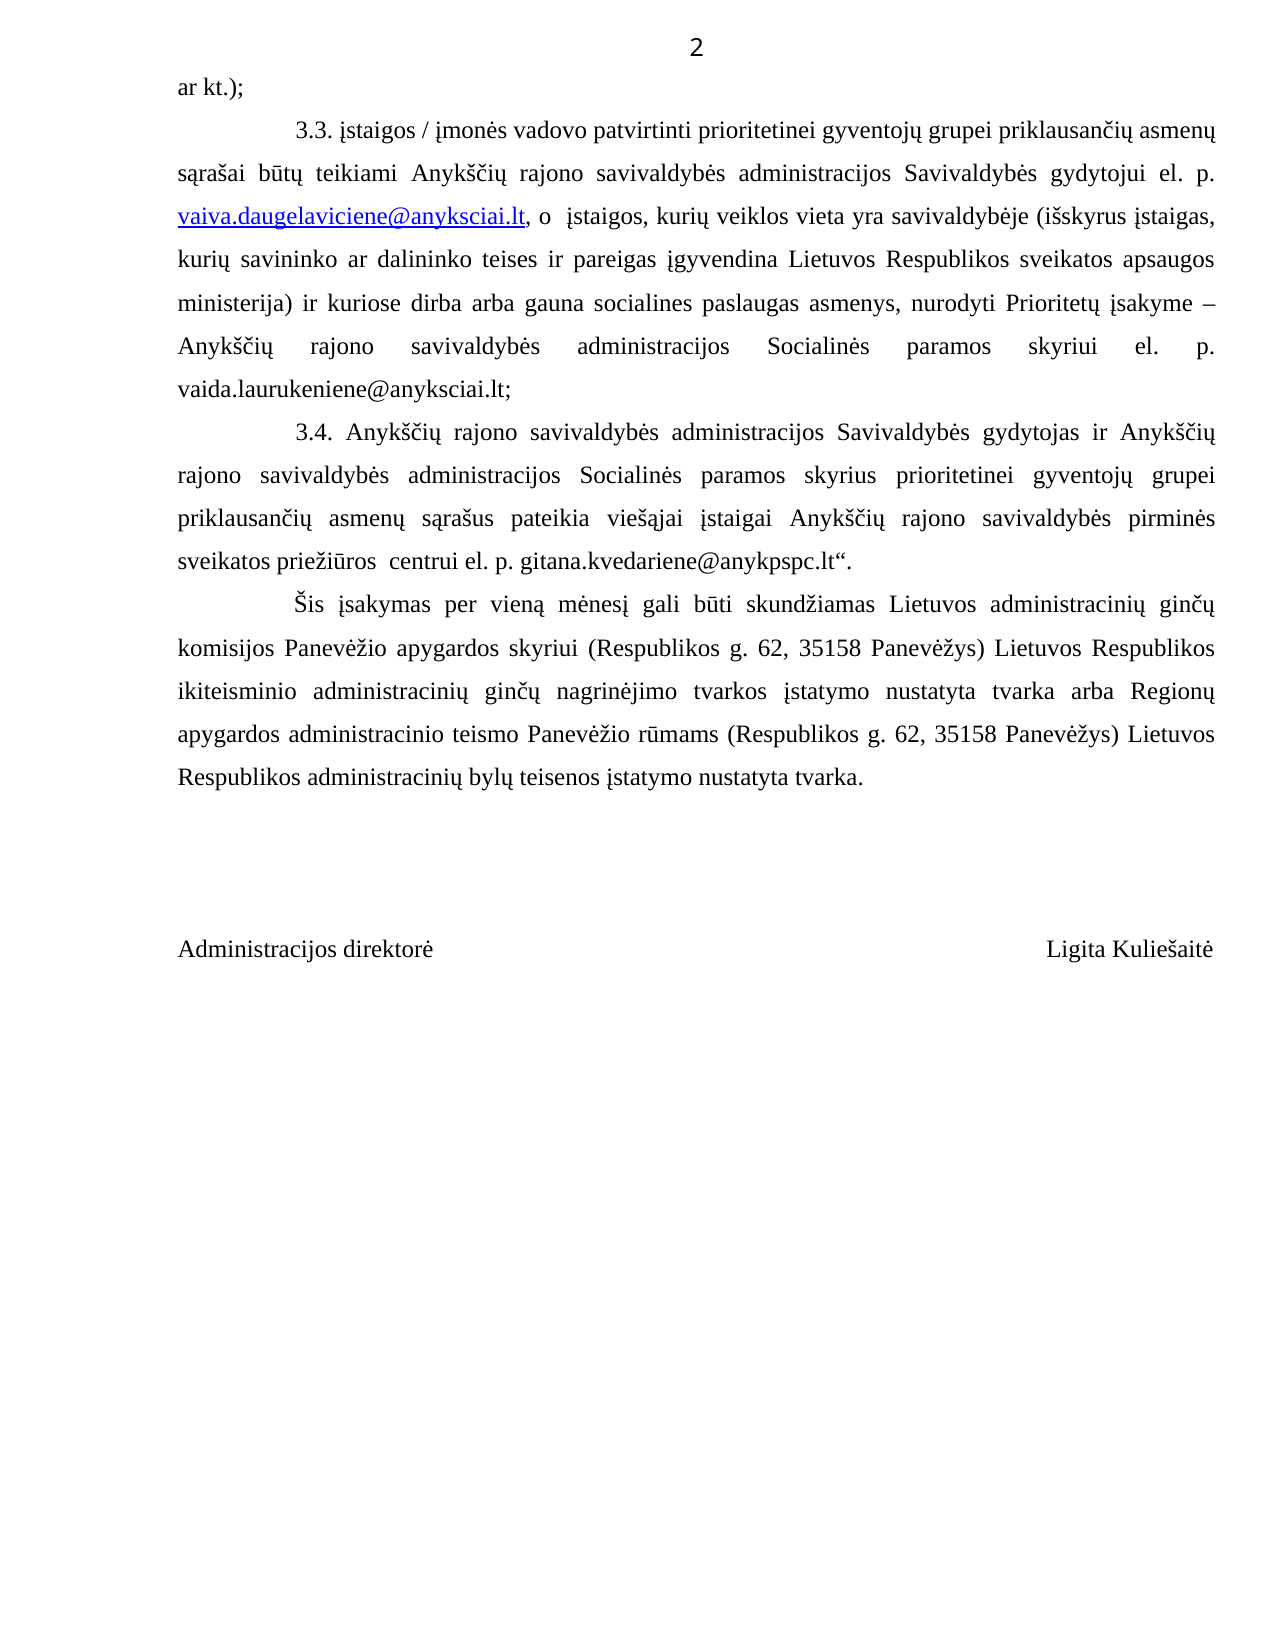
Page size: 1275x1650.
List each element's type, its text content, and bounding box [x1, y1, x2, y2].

text ar kt.); [177, 72, 1216, 101]
text 3.3. įstaigos / įmonės vadovo patvirtinti prioritetinei gyventojų grupei priklausančių asmenų sąrašai būtų teikiami Anykščių rajono savivaldybės administracijos Savivaldybės gydytojui el. p. vaiva.daugelaviciene@anyksciai.lt, o įstaigos, kurių veiklos vieta yra savivaldybėje (išskyrus įstaigas, kurių savininko ar dalininko teises ir pareigas įgyvendina Lietuvos Respublikos sveikatos apsaugos ministerija) ir kuriose dirba arba gauna socialines paslaugas asmenys, nurodyti Prioritetų įsakyme – Anykščių rajono savivaldybės administracijos Socialinės paramos skyriui el. p. vaida.laurukeniene@anyksciai.lt; [177, 115, 1216, 403]
text Šis įsakymas per vieną mėnesį gali būti skundžiamas Lietuvos administracinių ginčų komisijos Panevėžio apygardos skyriui (Respublikos g. 62, 35158 Panevėžys) Lietuvos Respublikos ikiteisminio administracinių ginčų nagrinėjimo tvarkos įstatymo nustatyta tvarka arba Regionų apygardos administracinio teismo Panevėžio rūmams (Respublikos g. 62, 35158 Panevėžys) Lietuvos Respublikos administracinių bylų teisenos įstatymo nustatyta tvarka. [177, 589, 1216, 791]
text 3.4. Anykščių rajono savivaldybės administracijos Savivaldybės gydytojas ir Anykščių rajono savivaldybės administracijos Socialinės paramos skyrius prioritetinei gyventojų grupei priklausančių asmenų sąrašus pateikia viešąjai įstaigai Anykščių rajono savivaldybės pirminės sveikatos priežiūros centrui el. p. gitana.kvedariene@anykpspc.lt“. [177, 417, 1216, 575]
text Administracijos direktorė Ligita Kuliešaitė [177, 934, 1216, 963]
